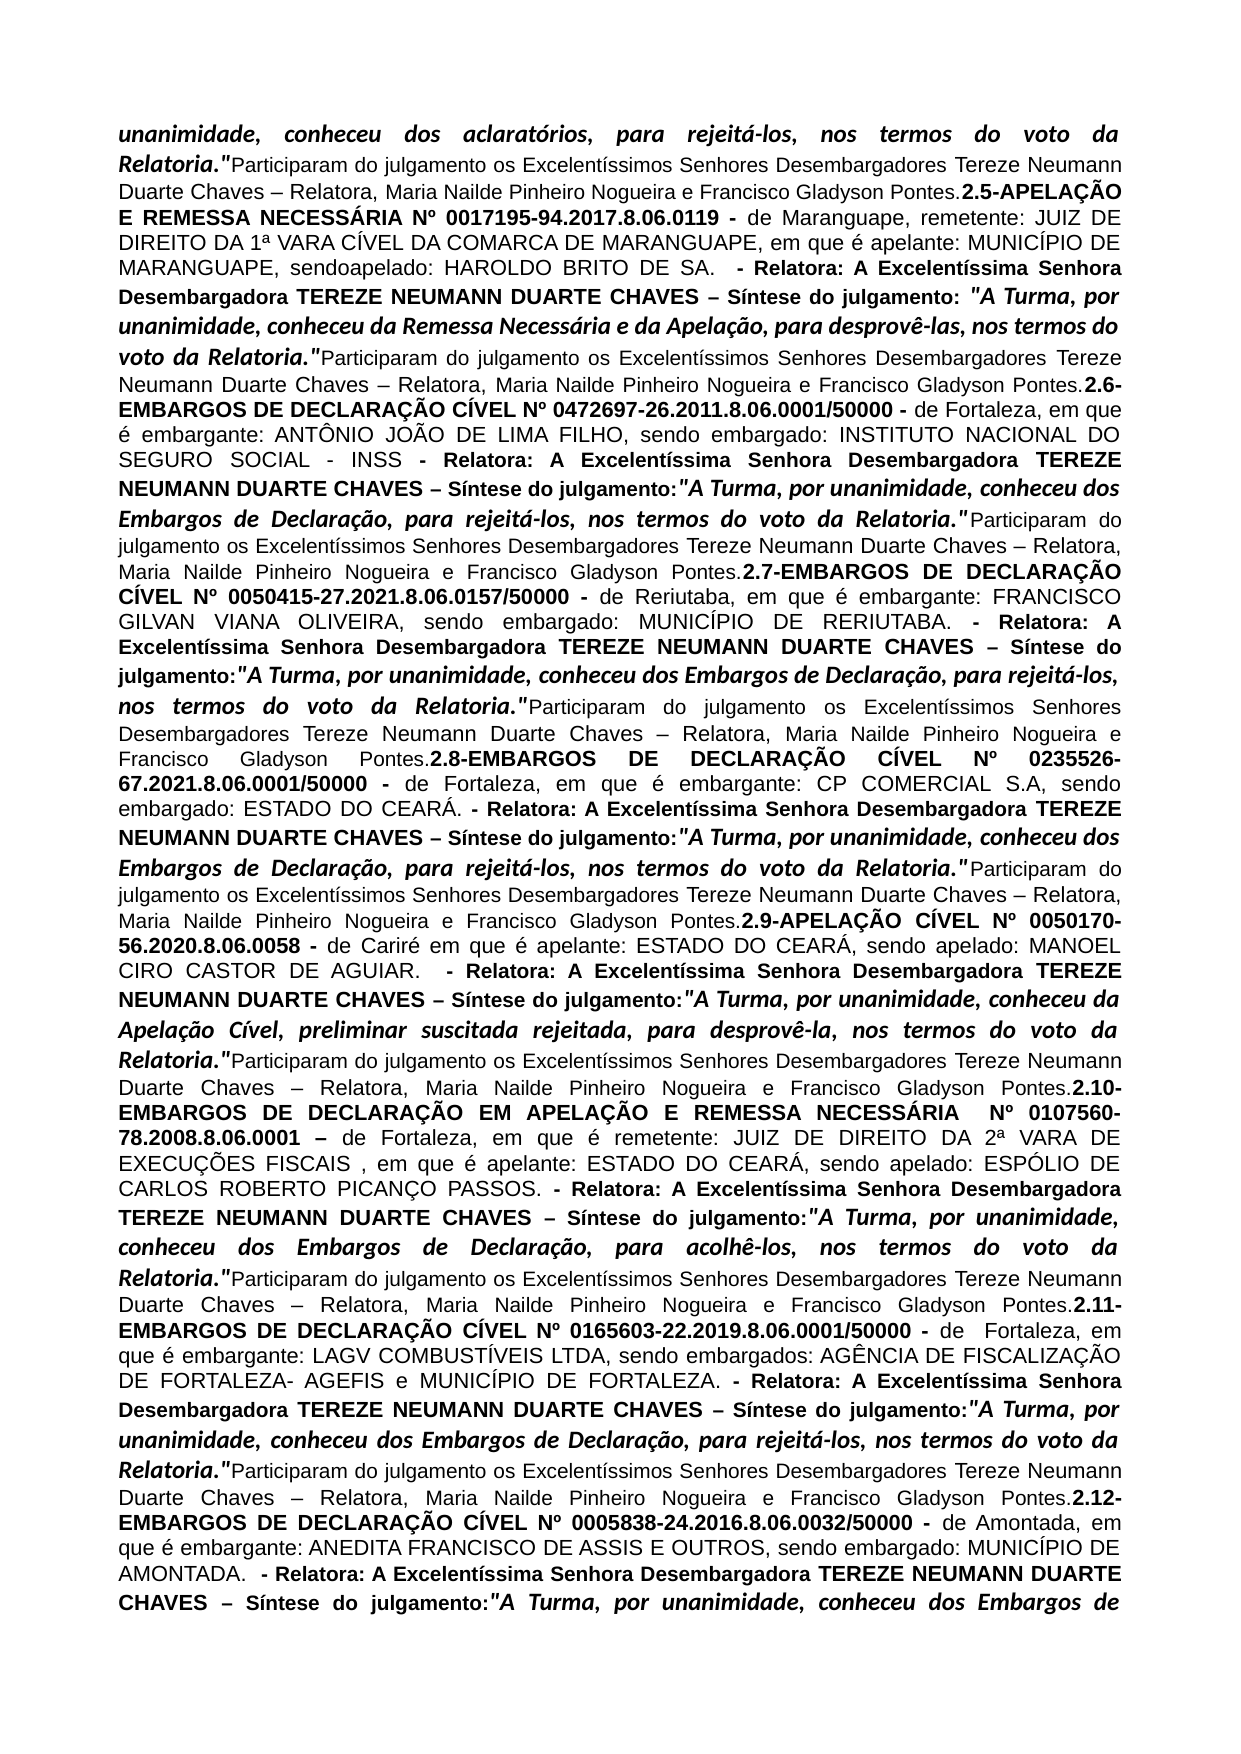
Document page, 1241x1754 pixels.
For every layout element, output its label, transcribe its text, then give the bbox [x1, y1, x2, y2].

text unanimidade, conheceu dos aclaratórios, para rejeitá-los, nos termos do voto da Relatoria."Participaram do julgamento os Excelentíssimos Senhores Desembargadores Tereze Neumann Duarte Chaves – Relatora, Maria Nailde Pinheiro Nogueira e Francisco Gladyson Pontes.2.5-APELAÇÃO E REMESSA NECESSÁRIA Nº 0017195-94.2017.8.06.0119 - de Maranguape, remetente: JUIZ DE DIREITO DA 1ª VARA CÍVEL DA COMARCA DE MARANGUAPE, em que é apelante: MUNICÍPIO DE MARANGUAPE, sendoapelado: HAROLDO BRITO DE SA. - Relatora: A Excelentíssima Senhora Desembargadora TEREZE NEUMANN DUARTE CHAVES – Síntese do julgamento: "A Turma, por unanimidade, conheceu da Remessa Necessária e da Apelação, para desprovê-las, nos termos do voto da Relatoria."Participaram do julgamento os Excelentíssimos Senhores Desembargadores Tereze Neumann Duarte Chaves – Relatora, Maria Nailde Pinheiro Nogueira e Francisco Gladyson Pontes.2.6-EMBARGOS DE DECLARAÇÃO CÍVEL Nº 0472697-26.2011.8.06.0001/50000 - de Fortaleza, em que é embargante: ANTÔNIO JOÃO DE LIMA FILHO, sendo embargado: INSTITUTO NACIONAL DO SEGURO SOCIAL - INSS - Relatora: A Excelentíssima Senhora Desembargadora TEREZE NEUMANN DUARTE CHAVES – Síntese do julgamento:"A Turma, por unanimidade, conheceu dos Embargos de Declaração, para rejeitá-los, nos termos do voto da Relatoria."Participaram do julgamento os Excelentíssimos Senhores Desembargadores Tereze Neumann Duarte Chaves – Relatora, Maria Nailde Pinheiro Nogueira e Francisco Gladyson Pontes.2.7-EMBARGOS DE DECLARAÇÃO CÍVEL Nº 0050415-27.2021.8.06.0157/50000 - de Reriutaba, em que é embargante: FRANCISCO GILVAN VIANA OLIVEIRA, sendo embargado: MUNICÍPIO DE RERIUTABA. - Relatora: A Excelentíssima Senhora Desembargadora TEREZE NEUMANN DUARTE CHAVES – Síntese do julgamento:"A Turma, por unanimidade, conheceu dos Embargos de Declaração, para rejeitá-los, nos termos do voto da Relatoria."Participaram do julgamento os Excelentíssimos Senhores Desembargadores Tereze Neumann Duarte Chaves – Relatora, Maria Nailde Pinheiro Nogueira e Francisco Gladyson Pontes.2.8-EMBARGOS DE DECLARAÇÃO CÍVEL Nº 0235526-67.2021.8.06.0001/50000 - de Fortaleza, em que é embargante: CP COMERCIAL S.A, sendo embargado: ESTADO DO CEARÁ. - Relatora: A Excelentíssima Senhora Desembargadora TEREZE NEUMANN DUARTE CHAVES – Síntese do julgamento:"A Turma, por unanimidade, conheceu dos Embargos de Declaração, para rejeitá-los, nos termos do voto da Relatoria."Participaram do julgamento os Excelentíssimos Senhores Desembargadores Tereze Neumann Duarte Chaves – Relatora, Maria Nailde Pinheiro Nogueira e Francisco Gladyson Pontes.2.9-APELAÇÃO CÍVEL Nº 0050170-56.2020.8.06.0058 - de Cariré em que é apelante: ESTADO DO CEARÁ, sendo apelado: MANOEL CIRO CASTOR DE AGUIAR. - Relatora: A Excelentíssima Senhora Desembargadora TEREZE NEUMANN DUARTE CHAVES – Síntese do julgamento:"A Turma, por unanimidade, conheceu da Apelação Cível, preliminar suscitada rejeitada, para desprovê-la, nos termos do voto da Relatoria."Participaram do julgamento os Excelentíssimos Senhores Desembargadores Tereze Neumann Duarte Chaves – Relatora, Maria Nailde Pinheiro Nogueira e Francisco Gladyson Pontes.2.10-EMBARGOS DE DECLARAÇÃO EM APELAÇÃO E REMESSA NECESSÁRIA Nº 0107560-78.2008.8.06.0001 – de Fortaleza, em que é remetente: JUIZ DE DIREITO DA 2ª VARA DE EXECUÇÕES FISCAIS , em que é apelante: ESTADO DO CEARÁ, sendo apelado: ESPÓLIO DE CARLOS ROBERTO PICANÇO PASSOS. - Relatora: A Excelentíssima Senhora Desembargadora TEREZE NEUMANN DUARTE CHAVES – Síntese do julgamento:"A Turma, por unanimidade, conheceu dos Embargos de Declaração, para acolhê-los, nos termos do voto da Relatoria."Participaram do julgamento os Excelentíssimos Senhores Desembargadores Tereze Neumann Duarte Chaves – Relatora, Maria Nailde Pinheiro Nogueira e Francisco Gladyson Pontes.2.11-EMBARGOS DE DECLARAÇÃO CÍVEL Nº 0165603-22.2019.8.06.0001/50000 - de Fortaleza, em que é embargante: LAGV COMBUSTÍVEIS LTDA, sendo embargados: AGÊNCIA DE FISCALIZAÇÃO DE FORTALEZA- AGEFIS e MUNICÍPIO DE FORTALEZA. - Relatora: A Excelentíssima Senhora Desembargadora TEREZE NEUMANN DUARTE CHAVES – Síntese do julgamento:"A Turma, por unanimidade, conheceu dos Embargos de Declaração, para rejeitá-los, nos termos do voto da Relatoria."Participaram do julgamento os Excelentíssimos Senhores Desembargadores Tereze Neumann Duarte Chaves – Relatora, Maria Nailde Pinheiro Nogueira e Francisco Gladyson Pontes.2.12-EMBARGOS DE DECLARAÇÃO CÍVEL Nº 0005838-24.2016.8.06.0032/50000 - de Amontada, em que é embargante: ANEDITA FRANCISCO DE ASSIS E OUTROS, sendo embargado: MUNICÍPIO DE AMONTADA. - Relatora: A Excelentíssima Senhora Desembargadora TEREZE NEUMANN DUARTE CHAVES – Síntese do julgamento:"A Turma, por unanimidade, conheceu dos Embargos de [118, 118, 1122, 1616]
